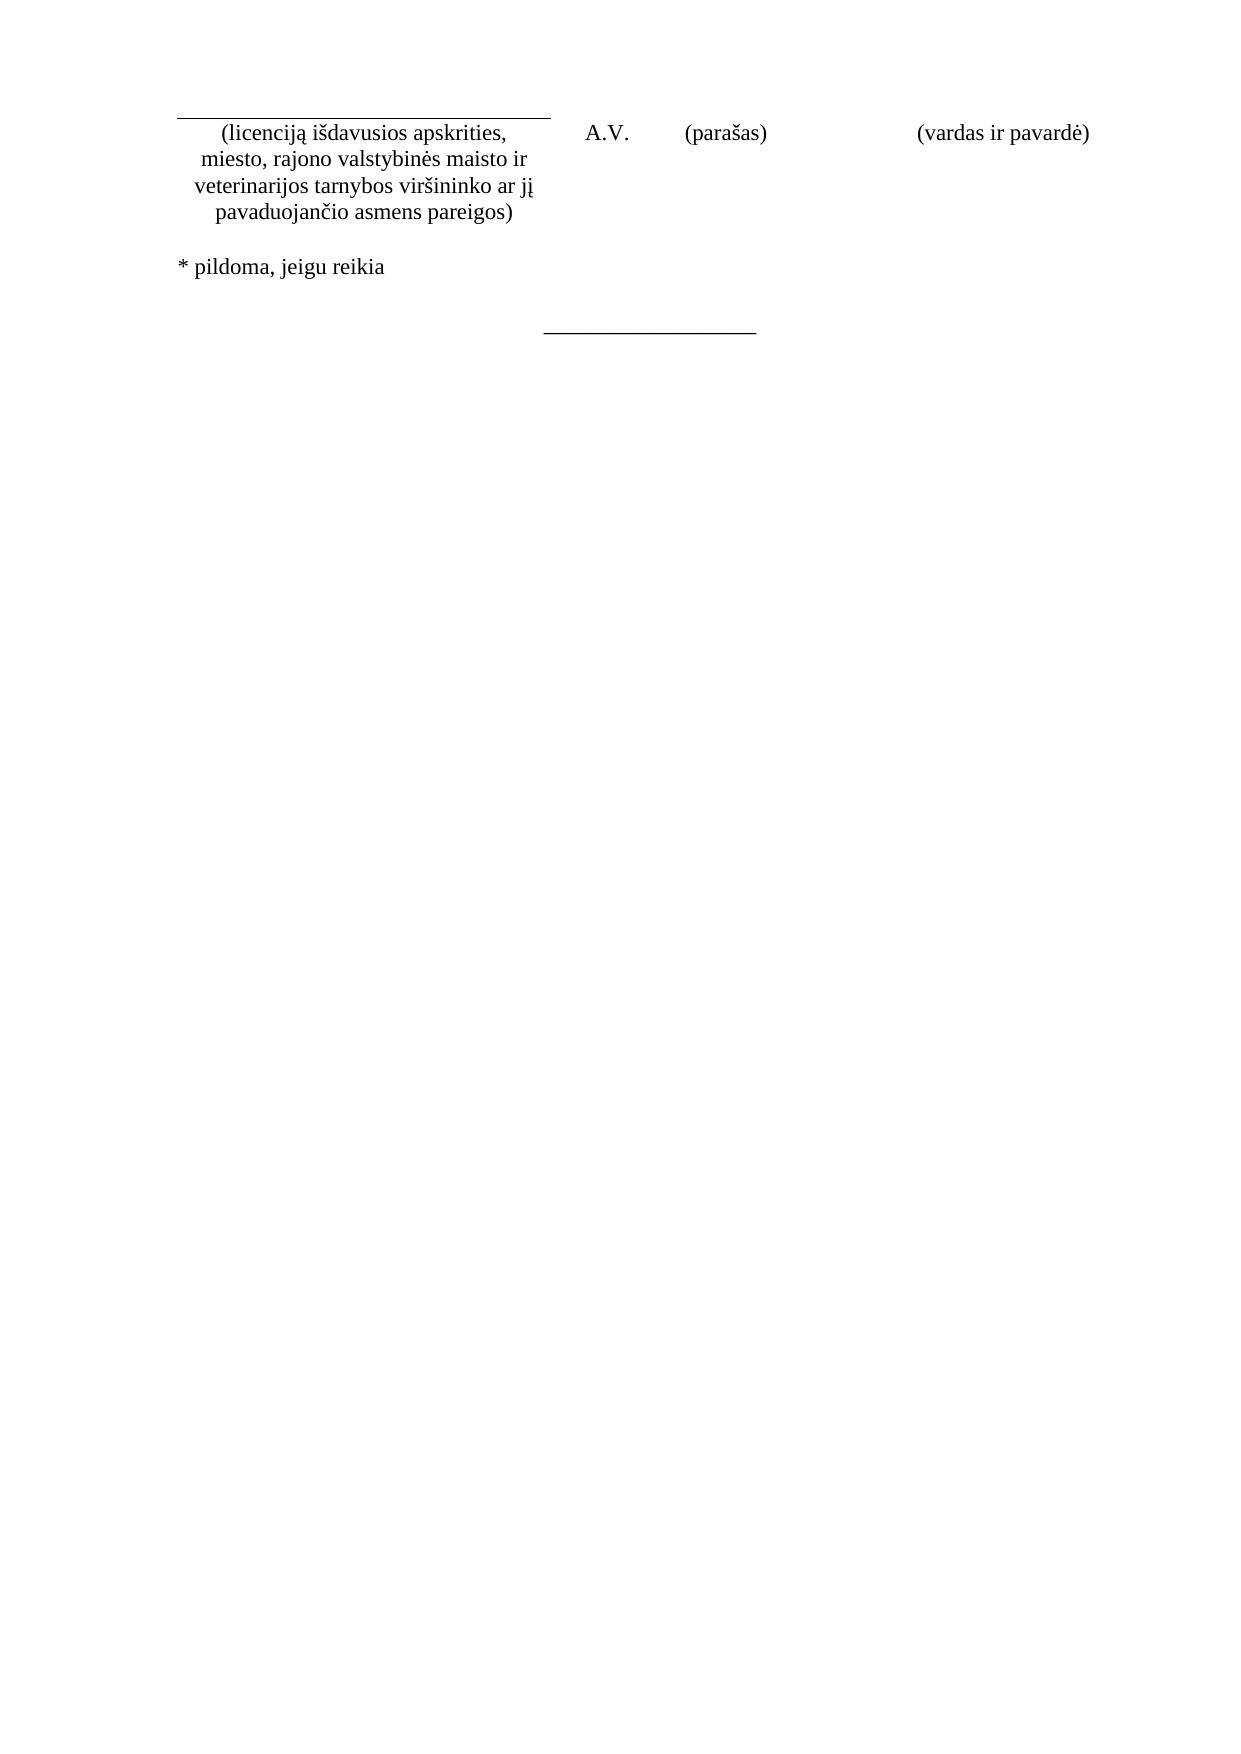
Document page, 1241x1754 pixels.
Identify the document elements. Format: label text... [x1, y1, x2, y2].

table_cell A.V. [551, 118, 663, 224]
table_cell (vardas ir pavardė) [865, 118, 1142, 224]
text * pildoma, jeigu reikia [177, 253, 1122, 280]
table_cell [789, 118, 865, 224]
table_cell (parašas) [664, 118, 788, 224]
table_cell (licenciją išdavusios apskrities, miesto, rajono valstybinės maisto ir veterinarijos tarnybos viršininko ar jį pavaduojančio asmens pareigos) [177, 119, 551, 224]
text _________________ [177, 308, 1122, 337]
